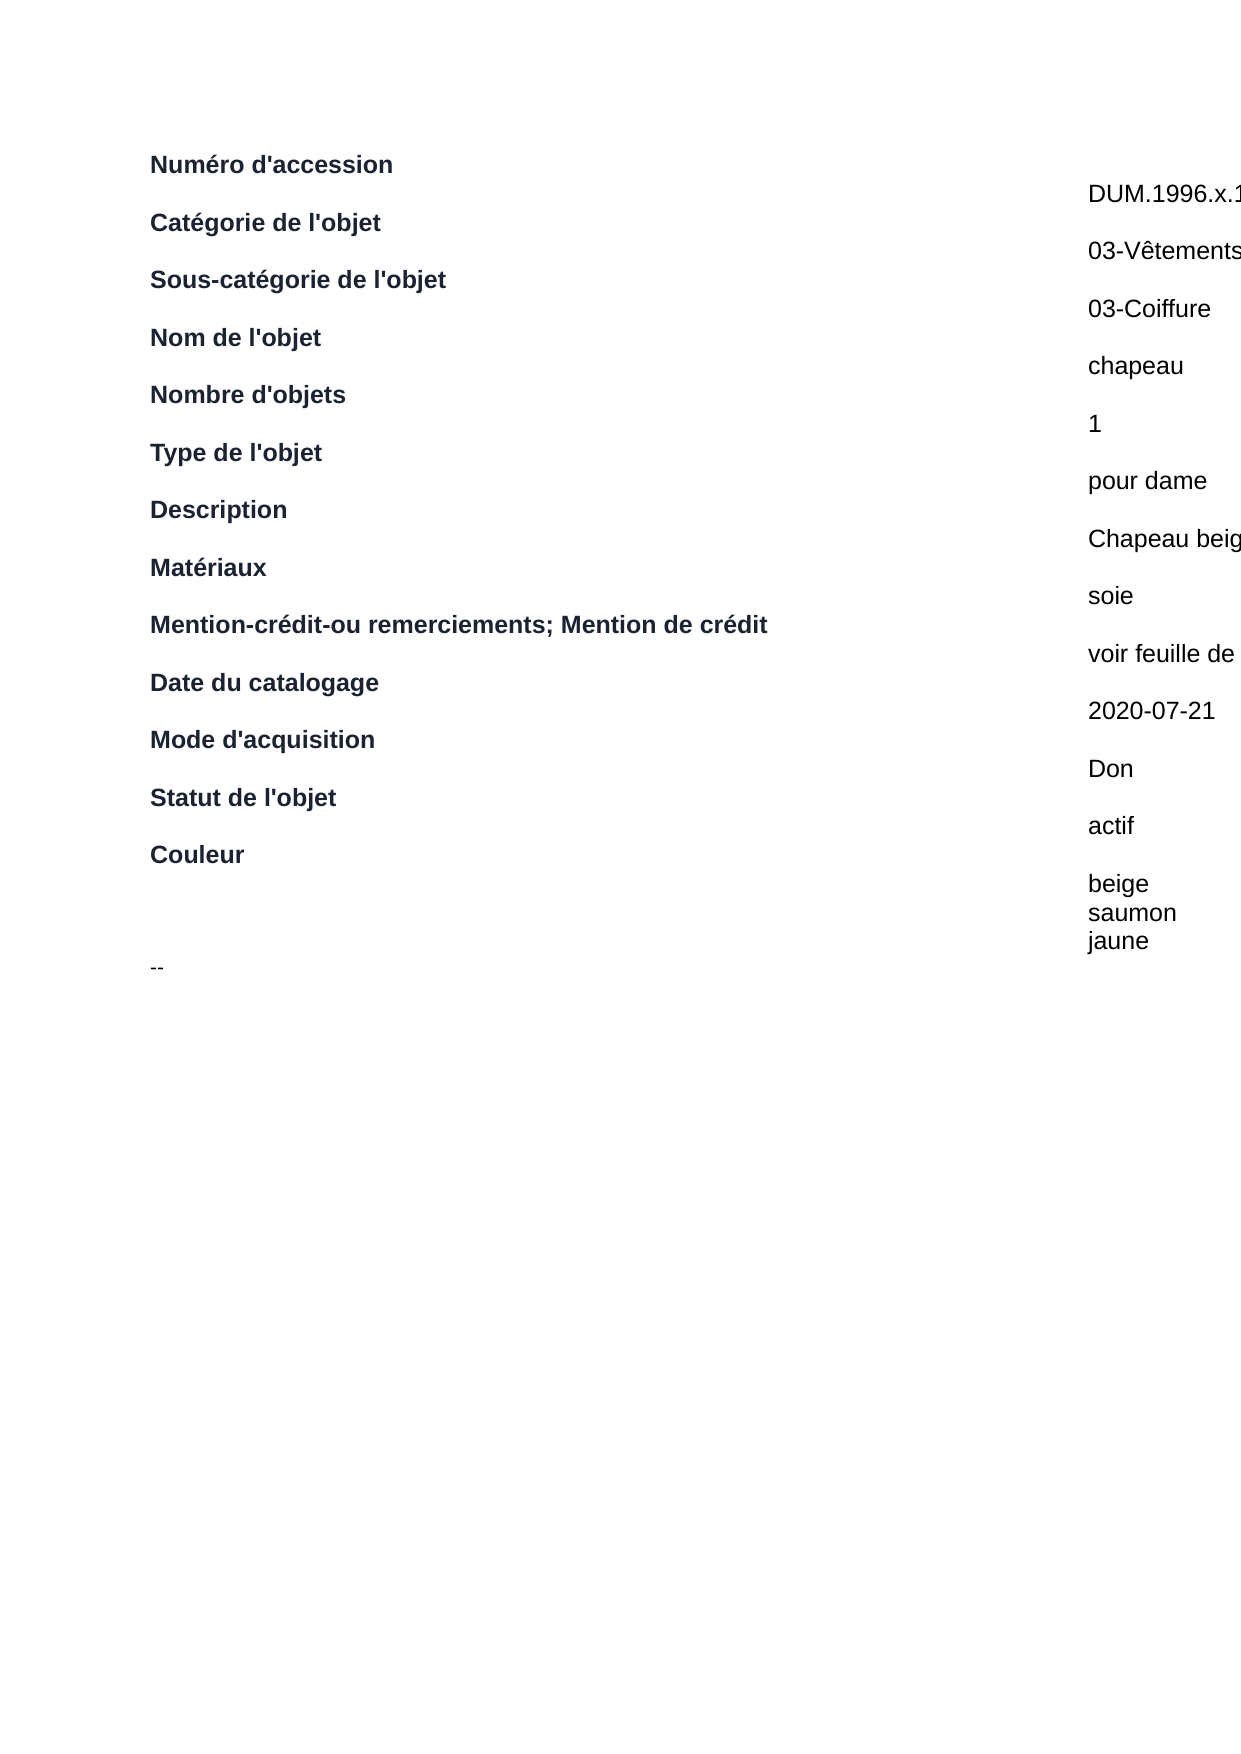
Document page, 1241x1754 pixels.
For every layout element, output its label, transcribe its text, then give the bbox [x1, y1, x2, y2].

text jaune [1088, 926, 1240, 955]
text DUM.1996.x.1724 [1088, 179, 1240, 207]
text voir feuille de don # 36 [1088, 639, 1240, 667]
text chapeau [1088, 351, 1240, 380]
text 03-Coiffure [1088, 294, 1240, 322]
text soie [1088, 581, 1240, 610]
text Nom de l'objet [150, 322, 1090, 351]
text Type de l'objet [150, 437, 1090, 466]
text Date du catalogage [150, 667, 1090, 696]
text Mode d'acquisition [150, 725, 1090, 754]
text beige [1088, 869, 1240, 897]
text pour dame [1088, 466, 1240, 495]
text Matériaux [150, 552, 1090, 581]
text Description [150, 495, 1090, 524]
text Mention-crédit-ou remerciements; Mention de crédit [150, 610, 1090, 639]
text -- [150, 955, 1090, 979]
text 03-Vêtements et accessoires [1088, 236, 1240, 265]
text 2020-07-21 [1088, 696, 1240, 725]
text saumon [1088, 897, 1240, 926]
text Nombre d'objets [150, 380, 1090, 409]
text Numéro d'accession [150, 150, 1090, 179]
text Catégorie de l'objet [150, 207, 1090, 236]
text Sous-catégorie de l'objet [150, 265, 1090, 294]
text Chapeau beige pour dame. Soie de couleur saumon et ornement jaune pâle tressé. [1088, 524, 1240, 552]
text Don [1088, 754, 1240, 782]
text Statut de l'objet [150, 782, 1090, 811]
text actif [1088, 811, 1240, 840]
text 1 [1088, 409, 1240, 437]
text Couleur [150, 840, 1090, 869]
